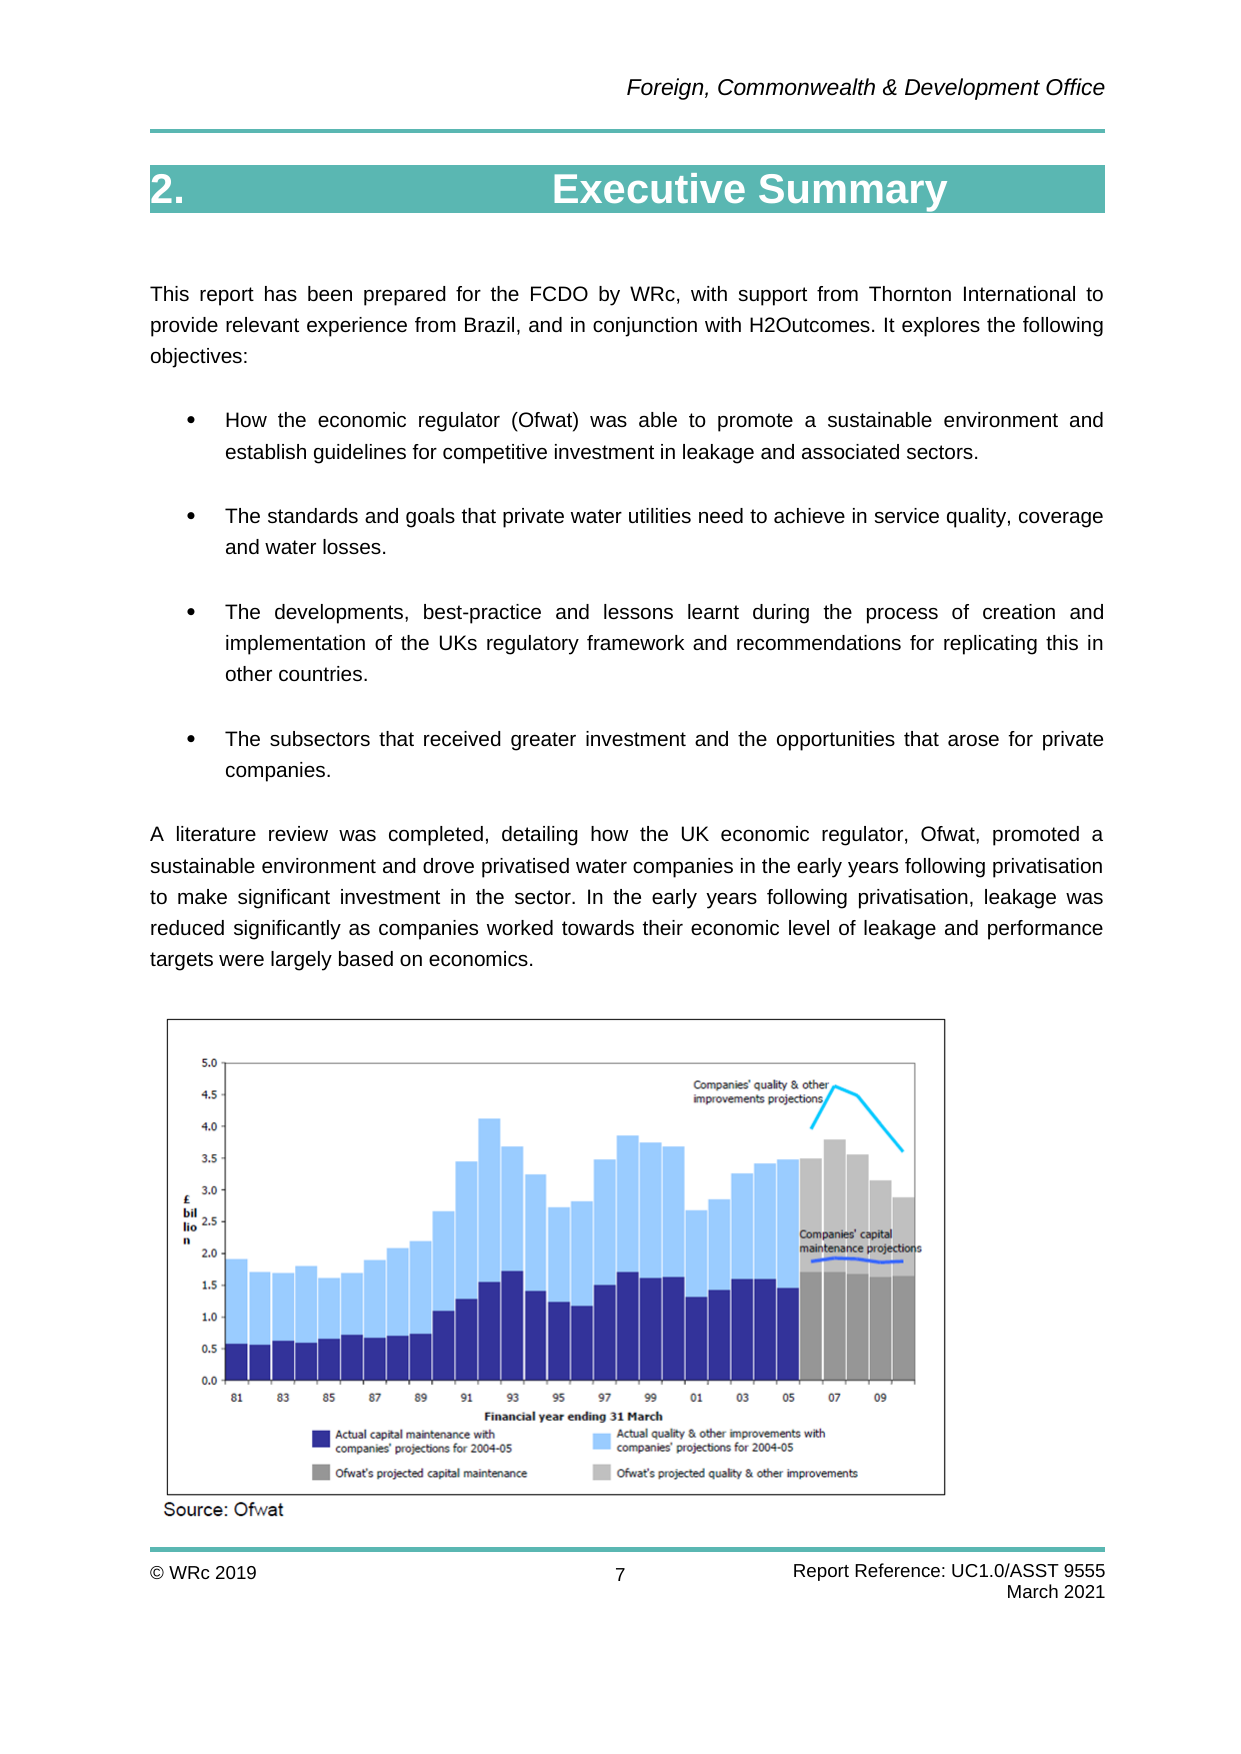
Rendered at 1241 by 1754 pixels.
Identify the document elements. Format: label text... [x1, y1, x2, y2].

text This report has been prepared for the FCDO by WRc, with support from Thornton International to provide relevant experience from Brazil, and in conjunction with H2Outcomes. It explores the following objectives: [150, 281, 1105, 368]
text A literature review was completed, detailing how the UK economic regulator, Ofwat, promoted a sustainable environment and drove privatised water companies in the early years following privatisation to make significant investment in the sector. In the early years following privatisation, leakage was reduced significantly as companies worked towards their economic level of leakage and performance targets were largely based on economics. [150, 822, 1105, 971]
list The developments, best-practice and lessons learnt during the process of creation and implementation of the UKs regulatory framework and recommendations for replicating this in other countries. [187, 600, 1105, 686]
list How the economic regulator (Ofwat) was able to promote a sustainable environment and establish guidelines for competitive investment in leakage and associated sectors. [187, 408, 1105, 463]
list The subsectors that received greater investment and the opportunities that arose for private companies. [187, 727, 1105, 782]
subtitle Executive Summary [150, 165, 1105, 213]
list The standards and goals that private water utilities need to achieve in service quality, coverage and water losses. [187, 504, 1105, 559]
